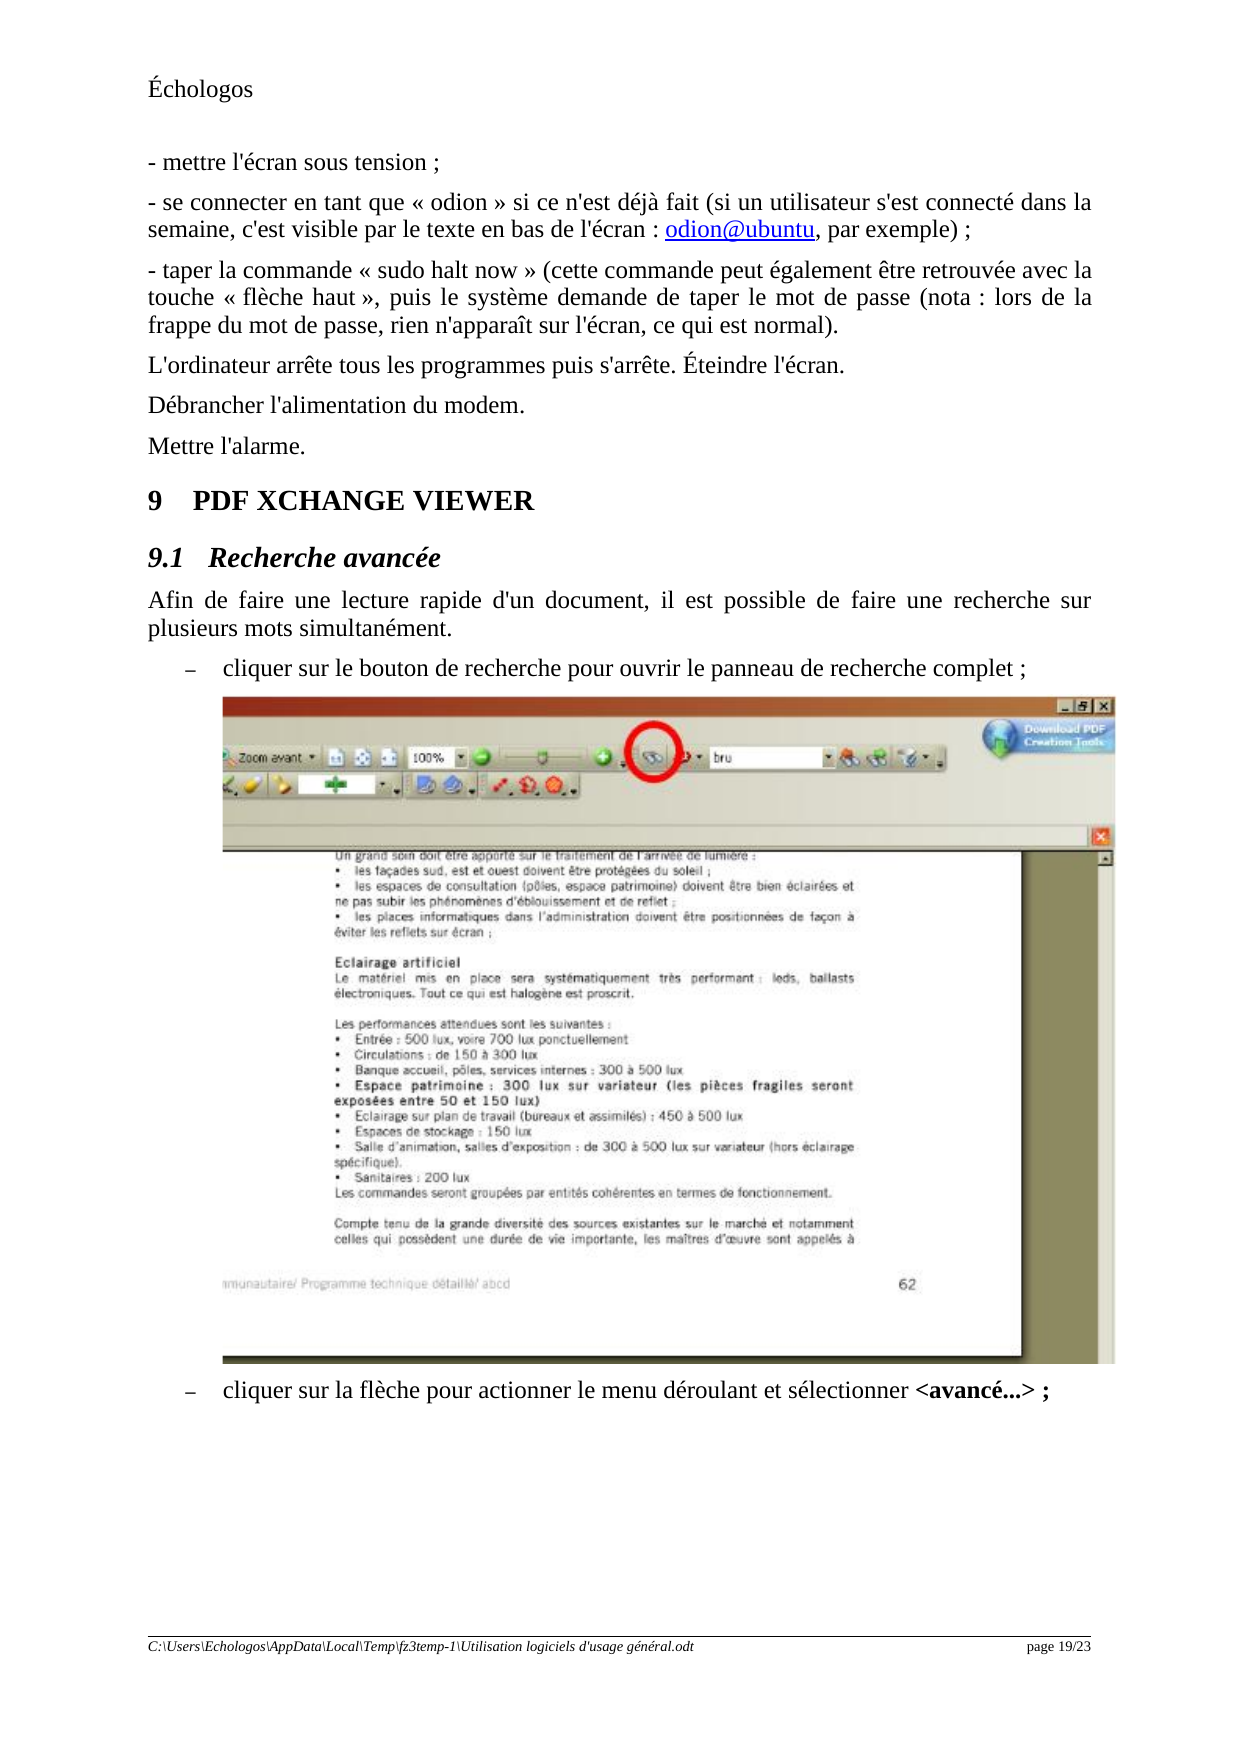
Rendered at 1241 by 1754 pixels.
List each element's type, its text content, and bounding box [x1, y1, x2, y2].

list cliquer sur le bouton de recherche pour ouvrir le panneau de recherche complet ; [185, 654, 1092, 682]
list cliquer sur la flèche pour actionner le menu déroulant et sélectionner <avancé...> ; [185, 1376, 1092, 1404]
text - se connecter en tant que « odion » si ce n'est déjà fait (si un utilisateur s'est connecté dans la semaine, c'est visible par le texte en bas de l'écran : odion@ubuntu, par exemple) ; [148, 188, 1092, 243]
text L'ordinateur arrête tous les programmes puis s'arrête. Éteindre l'écran. [148, 351, 1092, 379]
picture [222, 694, 1117, 1364]
text Débrancher l'alimentation du modem. [148, 392, 1092, 419]
subtitle Recherche avancée [148, 542, 1092, 574]
subtitle Pdf XChange Viewer [148, 484, 1092, 517]
text - mettre l'écran sous tension ; [148, 148, 1092, 175]
text - taper la commande « sudo halt now » (cette commande peut également être retrouvée avec la touche « flèche haut », puis le système demande de taper le mot de passe (nota : lors de la frappe du mot de passe, rien n'apparaît sur l'écran, ce qui est normal). [148, 256, 1092, 339]
text Afin de faire une lecture rapide d'un document, il est possible de faire une recherche sur plusieurs mots simultanément. [148, 587, 1092, 642]
text Mettre l'alarme. [148, 432, 1092, 459]
